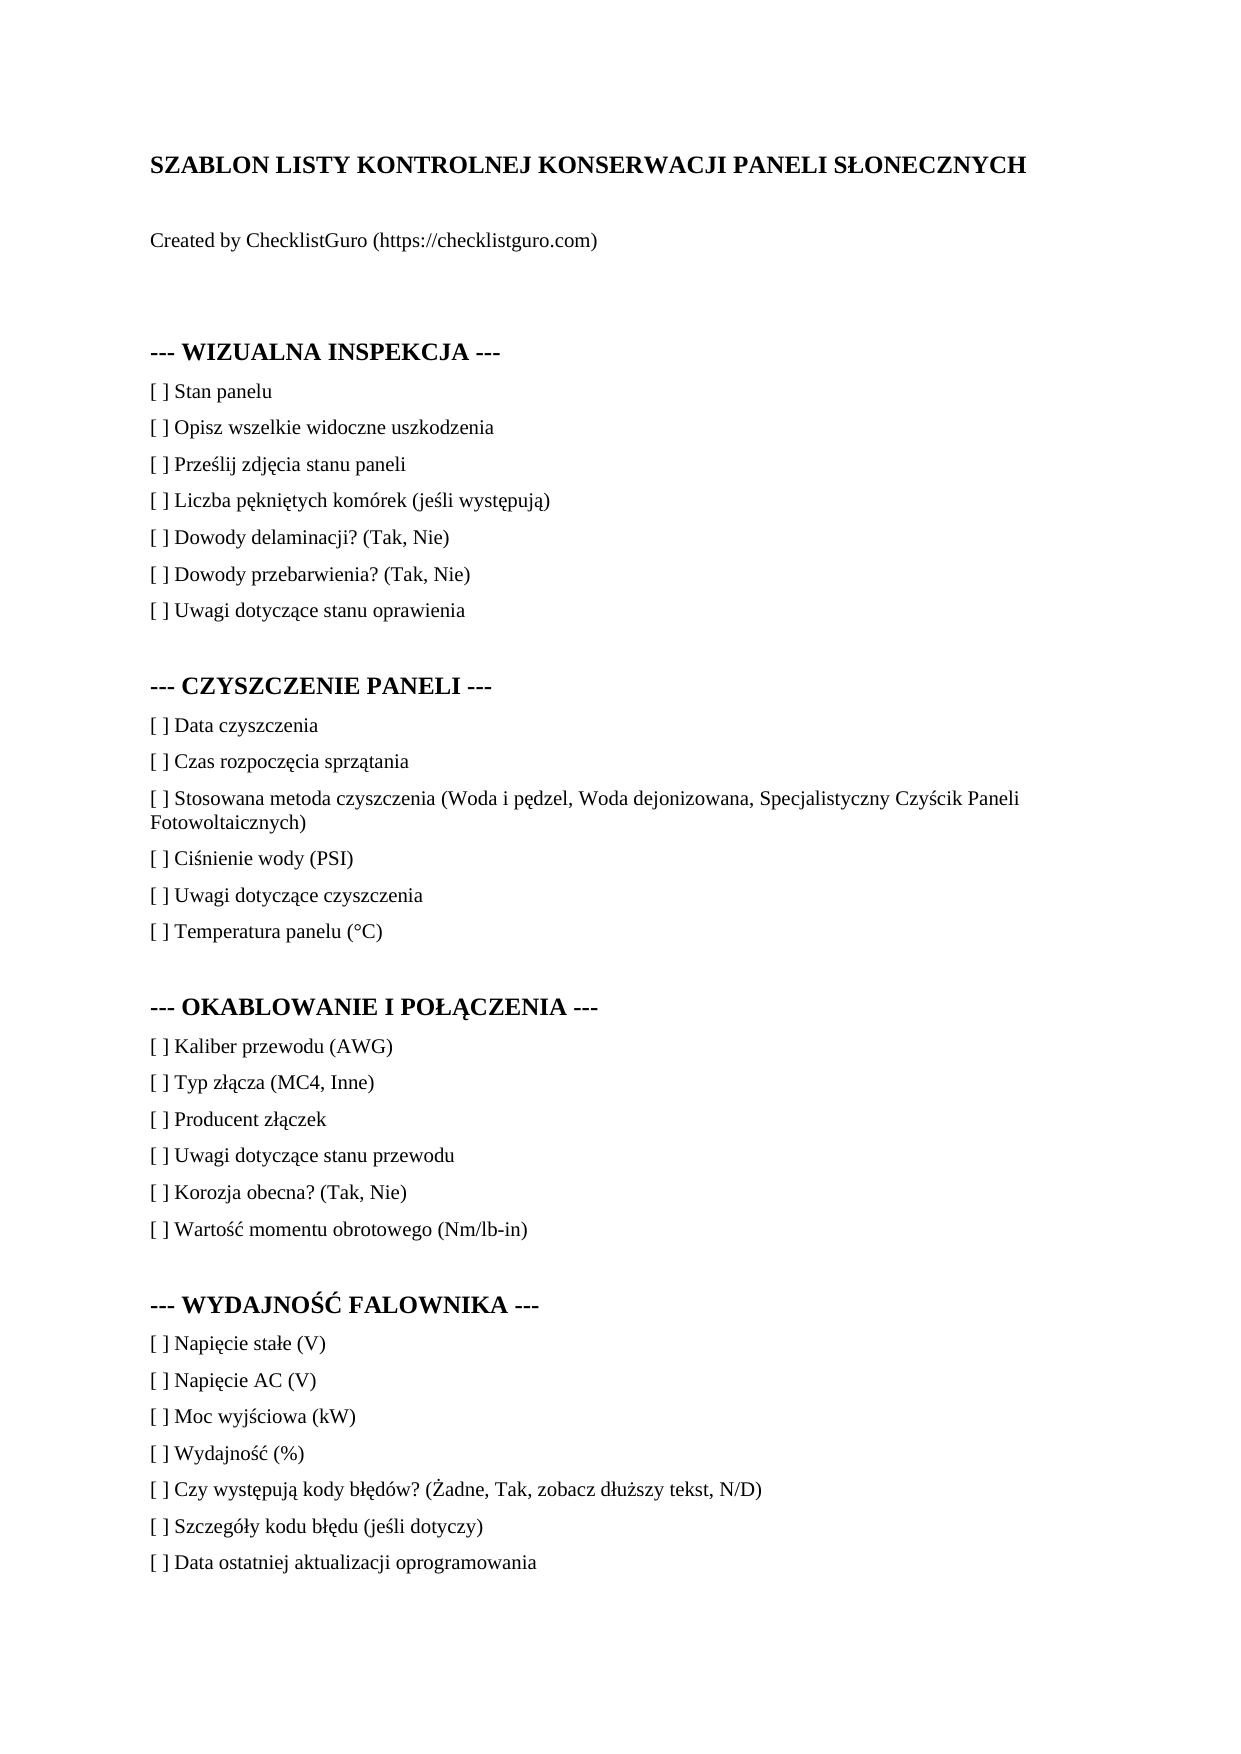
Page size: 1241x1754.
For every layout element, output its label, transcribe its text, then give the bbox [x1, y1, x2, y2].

text --- WIZUALNA INSPEKCJA --- [150, 337, 1090, 366]
text [ ] Dowody delaminacji? (Tak, Nie) [150, 525, 1090, 549]
text [ ] Ciśnienie wody (PSI) [150, 846, 1090, 870]
text --- WYDAJNOŚĆ FALOWNIKA --- [150, 1290, 1090, 1318]
text --- OKABLOWANIE I POŁĄCZENIA --- [150, 992, 1090, 1021]
text [ ] Wydajność (%) [150, 1441, 1090, 1465]
text [ ] Temperatura panelu (°C) [150, 919, 1090, 943]
text [ ] Opisz wszelkie widoczne uszkodzenia [150, 415, 1090, 439]
text [ ] Dowody przebarwienia? (Tak, Nie) [150, 562, 1090, 586]
text [ ] Prześlij zdjęcia stanu paneli [150, 452, 1090, 476]
text [ ] Moc wyjściowa (kW) [150, 1404, 1090, 1428]
text [ ] Data czyszczenia [150, 712, 1090, 737]
text [ ] Data ostatniej aktualizacji oprogramowania [150, 1550, 1090, 1574]
text [ ] Liczba pękniętych komórek (jeśli występują) [150, 488, 1090, 512]
text [ ] Korozja obecna? (Tak, Nie) [150, 1180, 1090, 1204]
text [ ] Wartość momentu obrotowego (Nm/lb-in) [150, 1217, 1090, 1241]
text [ ] Producent złączek [150, 1107, 1090, 1131]
text [ ] Kaliber przewodu (AWG) [150, 1034, 1090, 1058]
text [ ] Uwagi dotyczące stanu przewodu [150, 1143, 1090, 1167]
text [ ] Stosowana metoda czyszczenia (Woda i pędzel, Woda dejonizowana, Specjalistyczny Czyścik Paneli Fotowoltaicznych) [150, 786, 1090, 834]
text [ ] Stan panelu [150, 379, 1090, 403]
text [ ] Uwagi dotyczące czyszczenia [150, 883, 1090, 907]
text [ ] Czas rozpoczęcia sprzątania [150, 749, 1090, 773]
text [ ] Napięcie AC (V) [150, 1367, 1090, 1392]
text SZABLON LISTY KONTROLNEJ KONSERWACJI PANELI SŁONECZNYCH [150, 150, 1090, 179]
text --- CZYSZCZENIE PANELI --- [150, 671, 1090, 700]
text [ ] Typ złącza (MC4, Inne) [150, 1070, 1090, 1094]
text [ ] Napięcie stałe (V) [150, 1331, 1090, 1355]
text Created by ChecklistGuro (https://checklistguro.com) [150, 228, 1090, 252]
text [ ] Szczegóły kodu błędu (jeśli dotyczy) [150, 1514, 1090, 1538]
text [ ] Czy występują kody błędów? (Żadne, Tak, zobacz dłuższy tekst, N/D) [150, 1477, 1090, 1501]
text [ ] Uwagi dotyczące stanu oprawienia [150, 598, 1090, 622]
